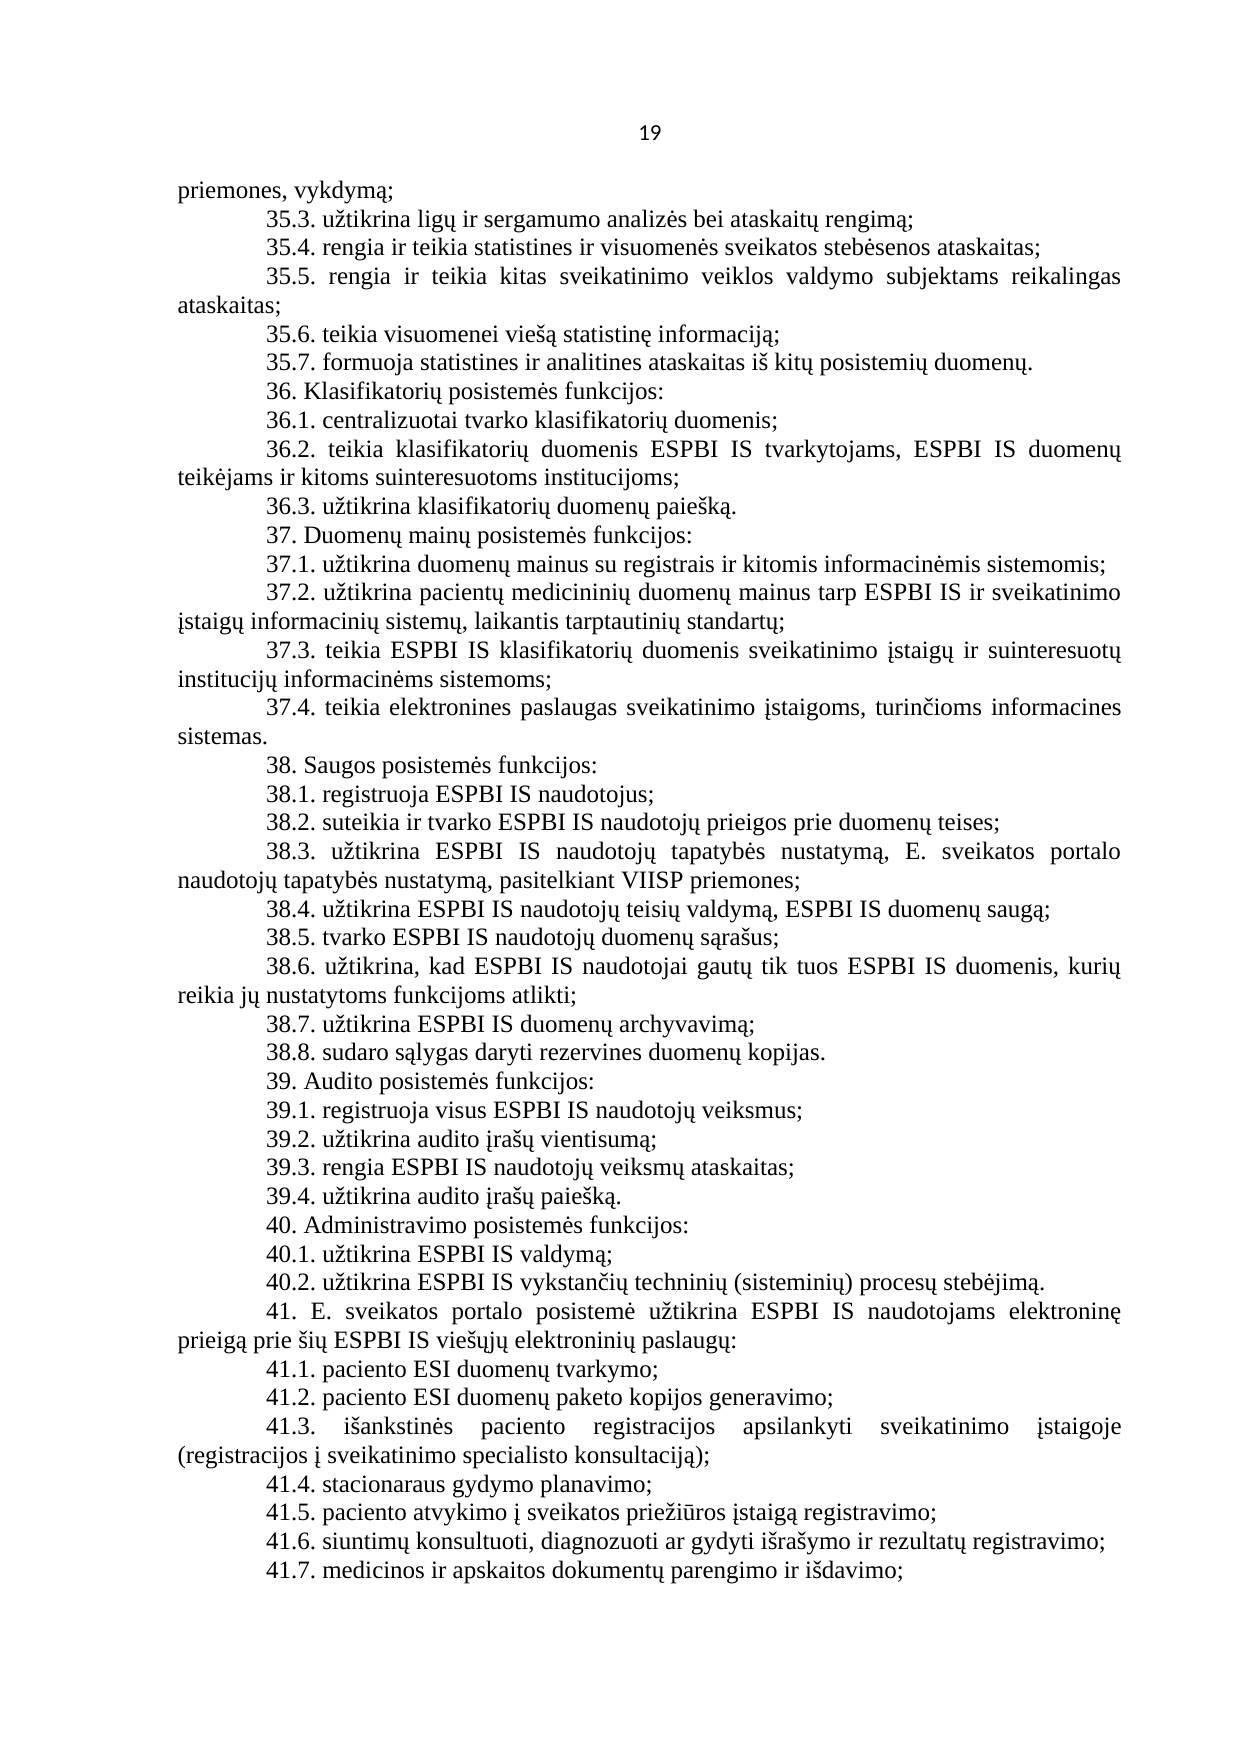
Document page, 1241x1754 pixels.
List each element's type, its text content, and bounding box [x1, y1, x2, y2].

text 36.1. centralizuotai tvarko klasifikatorių duomenis; [177, 405, 1122, 434]
text 41.7. medicinos ir apskaitos dokumentų parengimo ir išdavimo; [177, 1555, 1122, 1584]
text 37.4. teikia elektronines paslaugas sveikatinimo įstaigoms, turinčioms informacines sistemas. [177, 692, 1122, 750]
text 38.5. tvarko ESPBI IS naudotojų duomenų sąrašus; [177, 922, 1122, 951]
text 36.3. užtikrina klasifikatorių duomenų paiešką. [177, 491, 1122, 520]
text 40. Administravimo posistemės funkcijos: [177, 1210, 1122, 1239]
text 35.5. rengia ir teikia kitas sveikatinimo veiklos valdymo subjektams reikalingas ataskaitas; [177, 261, 1122, 319]
text 37.1. užtikrina duomenų mainus su registrais ir kitomis informacinėmis sistemomis; [177, 549, 1122, 577]
text 38.3. užtikrina ESPBI IS naudotojų tapatybės nustatymą, E. sveikatos portalo naudotojų tapatybės nustatymą, pasitelkiant VIISP priemones; [177, 836, 1122, 894]
text 37. Duomenų mainų posistemės funkcijos: [177, 520, 1122, 549]
text 40.2. užtikrina ESPBI IS vykstančių techninių (sisteminių) procesų stebėjimą. [177, 1267, 1122, 1296]
text 39.4. užtikrina audito įrašų paiešką. [177, 1181, 1122, 1210]
text 41.3. išankstinės paciento registracijos apsilankyti sveikatinimo įstaigoje (registracijos į sveikatinimo specialisto konsultaciją); [177, 1411, 1122, 1469]
text 38. Saugos posistemės funkcijos: [177, 750, 1122, 779]
text 41.2. paciento ESI duomenų paketo kopijos generavimo; [177, 1382, 1122, 1411]
text 41. E. sveikatos portalo posistemė užtikrina ESPBI IS naudotojams elektroninę prieigą prie šių ESPBI IS viešųjų elektroninių paslaugų: [177, 1296, 1122, 1354]
text 38.6. užtikrina, kad ESPBI IS naudotojai gautų tik tuos ESPBI IS duomenis, kurių reikia jų nustatytoms funkcijoms atlikti; [177, 951, 1122, 1009]
text 36. Klasifikatorių posistemės funkcijos: [177, 376, 1122, 405]
text 38.8. sudaro sąlygas daryti rezervines duomenų kopijas. [177, 1037, 1122, 1066]
text 38.1. registruoja ESPBI IS naudotojus; [177, 779, 1122, 807]
text 39.2. užtikrina audito įrašų vientisumą; [177, 1124, 1122, 1152]
text 39. Audito posistemės funkcijos: [177, 1066, 1122, 1095]
text 35.6. teikia visuomenei viešą statistinę informaciją; [177, 319, 1122, 347]
text 36.2. teikia klasifikatorių duomenis ESPBI IS tvarkytojams, ESPBI IS duomenų teikėjams ir kitoms suinteresuotoms institucijoms; [177, 434, 1122, 491]
text 41.1. paciento ESI duomenų tvarkymo; [177, 1354, 1122, 1382]
text 38.4. užtikrina ESPBI IS naudotojų teisių valdymą, ESPBI IS duomenų saugą; [177, 894, 1122, 922]
text 39.3. rengia ESPBI IS naudotojų veiksmų ataskaitas; [177, 1152, 1122, 1181]
text priemones, vykdymą; [177, 175, 1122, 204]
text 41.5. paciento atvykimo į sveikatos priežiūros įstaigą registravimo; [177, 1497, 1122, 1526]
text 41.4. stacionaraus gydymo planavimo; [177, 1469, 1122, 1497]
text 35.3. užtikrina ligų ir sergamumo analizės bei ataskaitų rengimą; [177, 204, 1122, 232]
text 35.7. formuoja statistines ir analitines ataskaitas iš kitų posistemių duomenų. [177, 347, 1122, 376]
text 37.3. teikia ESPBI IS klasifikatorių duomenis sveikatinimo įstaigų ir suinteresuotų institucijų informacinėms sistemoms; [177, 635, 1122, 692]
text 38.2. suteikia ir tvarko ESPBI IS naudotojų prieigos prie duomenų teises; [177, 807, 1122, 836]
text 37.2. užtikrina pacientų medicininių duomenų mainus tarp ESPBI IS ir sveikatinimo įstaigų informacinių sistemų, laikantis tarptautinių standartų; [177, 577, 1122, 635]
text 40.1. užtikrina ESPBI IS valdymą; [177, 1239, 1122, 1267]
text 38.7. užtikrina ESPBI IS duomenų archyvavimą; [177, 1009, 1122, 1037]
text 35.4. rengia ir teikia statistines ir visuomenės sveikatos stebėsenos ataskaitas; [177, 232, 1122, 261]
text 39.1. registruoja visus ESPBI IS naudotojų veiksmus; [177, 1095, 1122, 1124]
text 41.6. siuntimų konsultuoti, diagnozuoti ar gydyti išrašymo ir rezultatų registravimo; [177, 1526, 1122, 1555]
